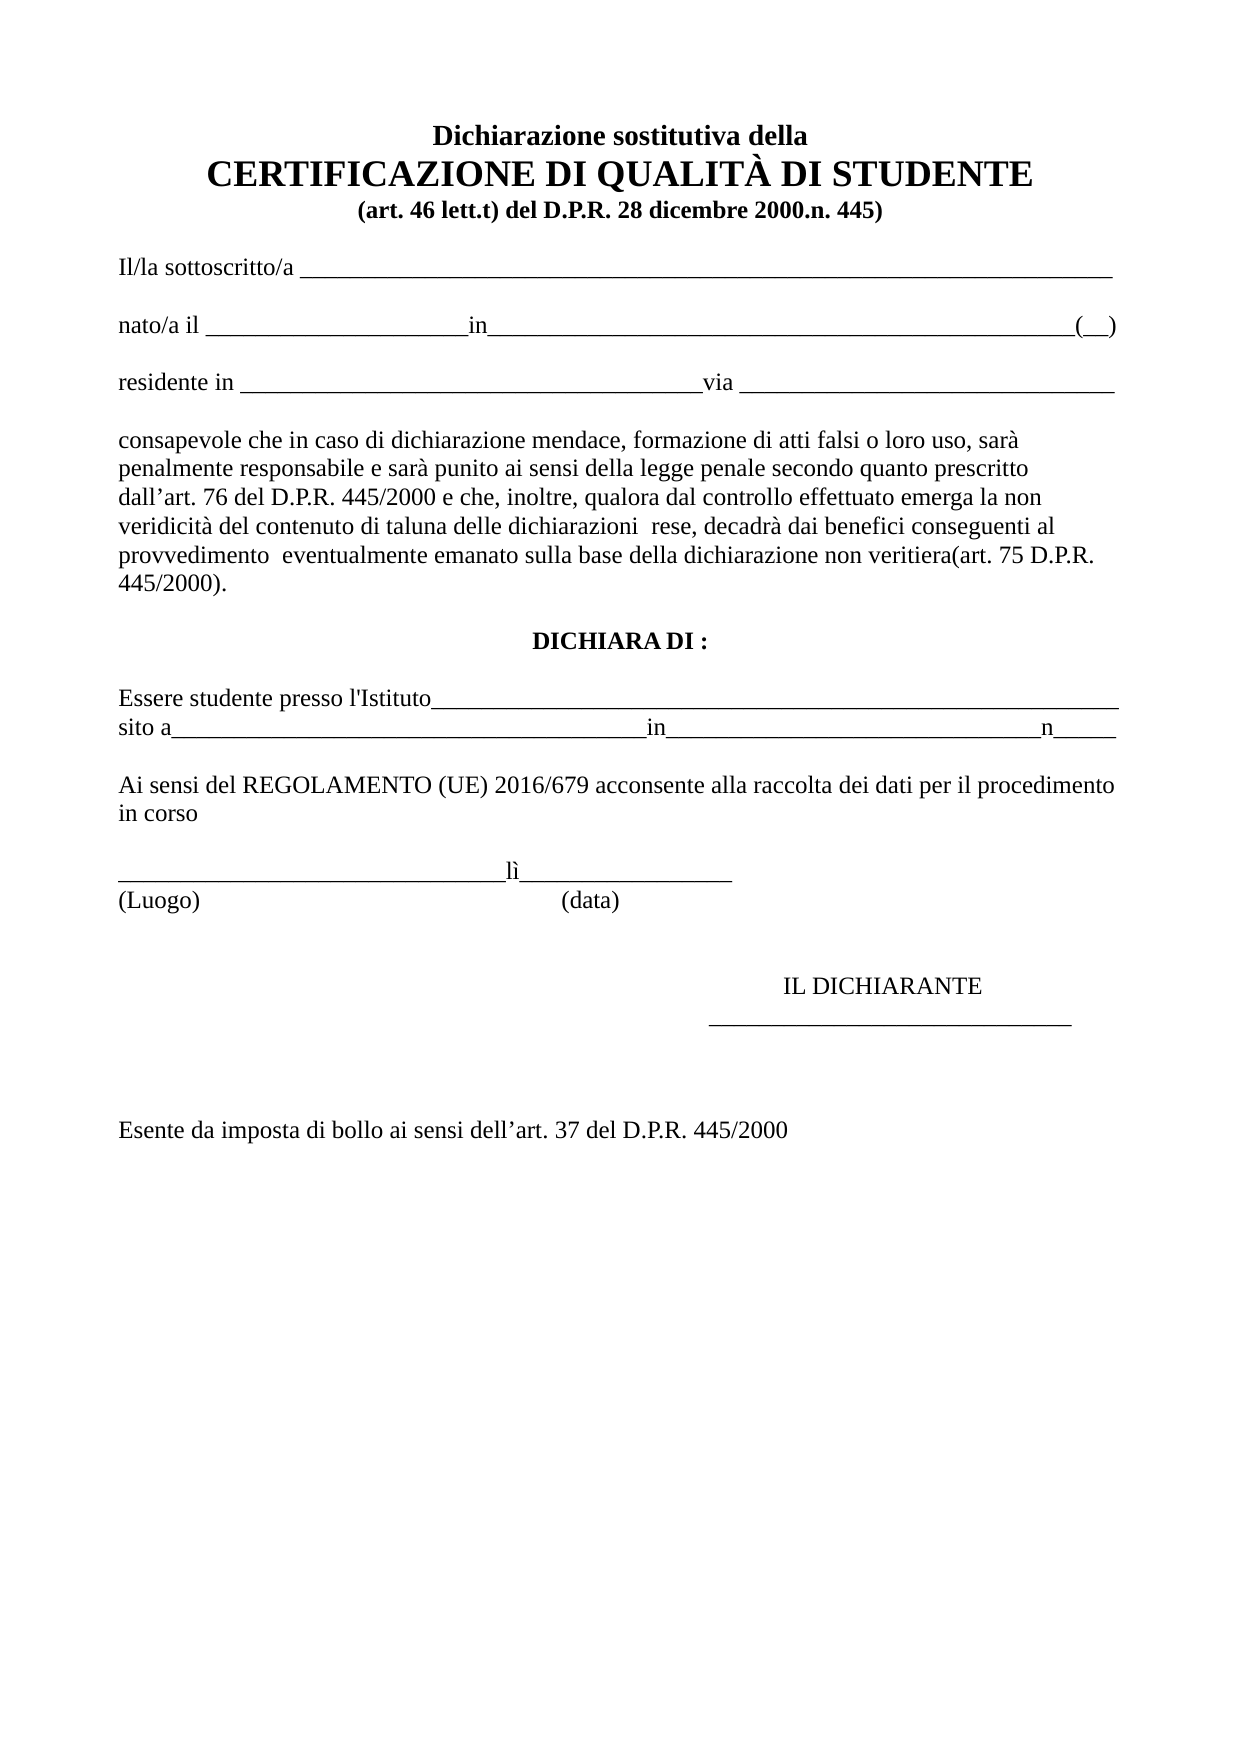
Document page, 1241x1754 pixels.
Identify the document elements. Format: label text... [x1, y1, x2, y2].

text DICHIARA DI : [118, 626, 1122, 655]
text Essere studente presso l'Istituto_______________________________________________________ [118, 683, 1122, 712]
text Esente da imposta di bollo ai sensi dell’art. 37 del D.P.R. 445/2000 [118, 1115, 1122, 1143]
text Dichiarazione sostitutiva della CERTIFICAZIONE DI QUALITÀ DI STUDENTE [118, 118, 1122, 195]
text nato/a il _____________________in_______________________________________________(__) [118, 310, 1122, 338]
text sito a______________________________________in______________________________n_____ [118, 712, 1122, 741]
text Il/la sottoscritto/a _________________________________________________________________ [118, 252, 1122, 281]
text residente in _____________________________________via ______________________________ [118, 367, 1122, 396]
text IL DICHIARANTE [118, 971, 1122, 1000]
text _____________________________ [118, 1000, 1122, 1028]
text (Luogo) (data) [118, 885, 1122, 913]
text Ai sensi del REGOLAMENTO (UE) 2016/679 acconsente alla raccolta dei dati per il procedimento in corso [118, 770, 1122, 827]
text dall’art. 76 del D.P.R. 445/2000 e che, inoltre, qualora dal controllo effettuato emerga la non veridicità del contenuto di taluna delle dichiarazioni rese, decadrà dai benefici conseguenti al provvedimento eventualmente emanato sulla base della dichiarazione non veritiera(art. 75 D.P.R. 445/2000). [118, 482, 1122, 597]
text _______________________________lì_________________ [118, 856, 1122, 885]
text (art. 46 lett.t) del D.P.R. 28 dicembre 2000.n. 445) [118, 195, 1122, 223]
text consapevole che in caso di dichiarazione mendace, formazione di atti falsi o loro uso, sarà penalmente responsabile e sarà punito ai sensi della legge penale secondo quanto prescritto [118, 425, 1122, 482]
